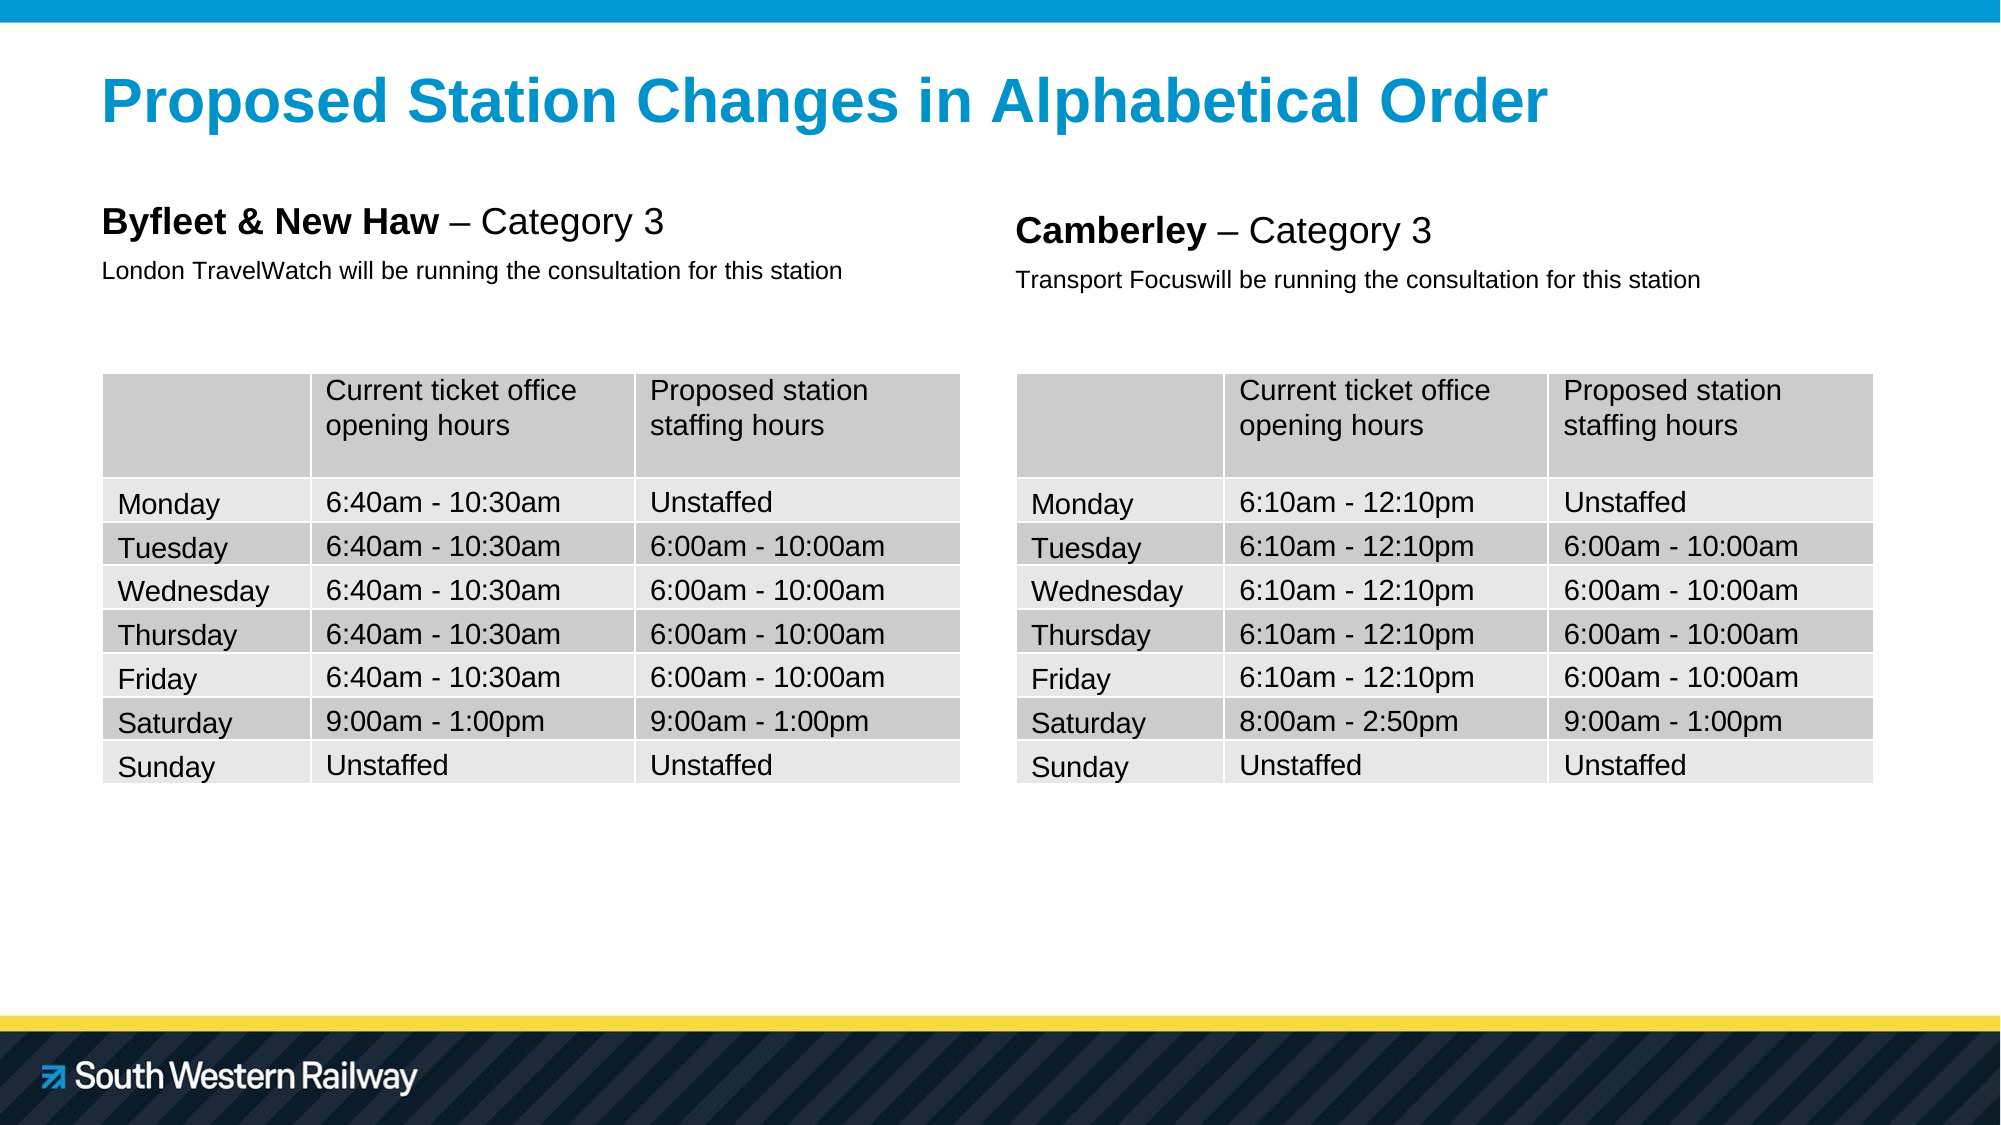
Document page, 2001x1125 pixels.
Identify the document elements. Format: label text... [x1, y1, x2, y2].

table_cell Monday [103, 479, 310, 521]
table_cell 6:10am - 12:10pm [1225, 654, 1547, 696]
table_header [1017, 374, 1223, 477]
table_cell Unstaffed [1549, 741, 1873, 783]
table_cell Unstaffed [312, 741, 634, 783]
table_header Proposed station staffing hours [636, 374, 960, 477]
table_cell 6:10am - 12:10pm [1225, 566, 1547, 608]
table_header [103, 374, 310, 477]
table_cell 8:00am - 2:50pm [1225, 698, 1547, 739]
table_cell Saturday [103, 698, 310, 739]
table_cell Sunday [103, 741, 310, 783]
table_header Current ticket office opening hours [312, 374, 634, 477]
table_cell 9:00am - 1:00pm [636, 698, 960, 739]
table_cell 6:00am - 10:00am [1549, 654, 1873, 696]
table_cell Unstaffed [636, 479, 960, 521]
table_cell 6:00am - 10:00am [636, 610, 960, 652]
table_cell 6:00am - 10:00am [636, 654, 960, 696]
table_cell 6:40am - 10:30am [312, 654, 634, 696]
table_cell Tuesday [1017, 523, 1223, 564]
table_cell 6:00am - 10:00am [1549, 610, 1873, 652]
table_cell Wednesday [1017, 566, 1223, 608]
table_cell Thursday [103, 610, 310, 652]
table_cell 6:00am - 10:00am [636, 523, 960, 564]
table_cell 6:10am - 12:10pm [1225, 479, 1547, 521]
table_cell Saturday [1017, 698, 1223, 739]
table_cell Monday [1017, 479, 1223, 521]
table_cell Unstaffed [1225, 741, 1547, 783]
table_cell Thursday [1017, 610, 1223, 652]
table_cell 6:10am - 12:10pm [1225, 610, 1547, 652]
table_cell 9:00am - 1:00pm [312, 698, 634, 739]
table_cell Tuesday [103, 523, 310, 564]
table_cell 6:00am - 10:00am [1549, 523, 1873, 564]
table_cell 9:00am - 1:00pm [1549, 698, 1873, 739]
table_cell 6:00am - 10:00am [636, 566, 960, 608]
table_cell Wednesday [103, 566, 310, 608]
table_cell Sunday [1017, 741, 1223, 783]
table_header Current ticket office opening hours [1225, 374, 1547, 477]
table_cell Unstaffed [1549, 479, 1873, 521]
table_cell Friday [103, 654, 310, 696]
table_cell 6:00am - 10:00am [1549, 566, 1873, 608]
table_cell 6:10am - 12:10pm [1225, 523, 1547, 564]
table_cell Unstaffed [636, 741, 960, 783]
table_header Proposed station staffing hours [1549, 374, 1873, 477]
table_cell Friday [1017, 654, 1223, 696]
table_cell 6:40am - 10:30am [312, 479, 634, 521]
table_cell 6:40am - 10:30am [312, 523, 634, 564]
table_cell 6:40am - 10:30am [312, 610, 634, 652]
table_cell 6:40am - 10:30am [312, 566, 634, 608]
